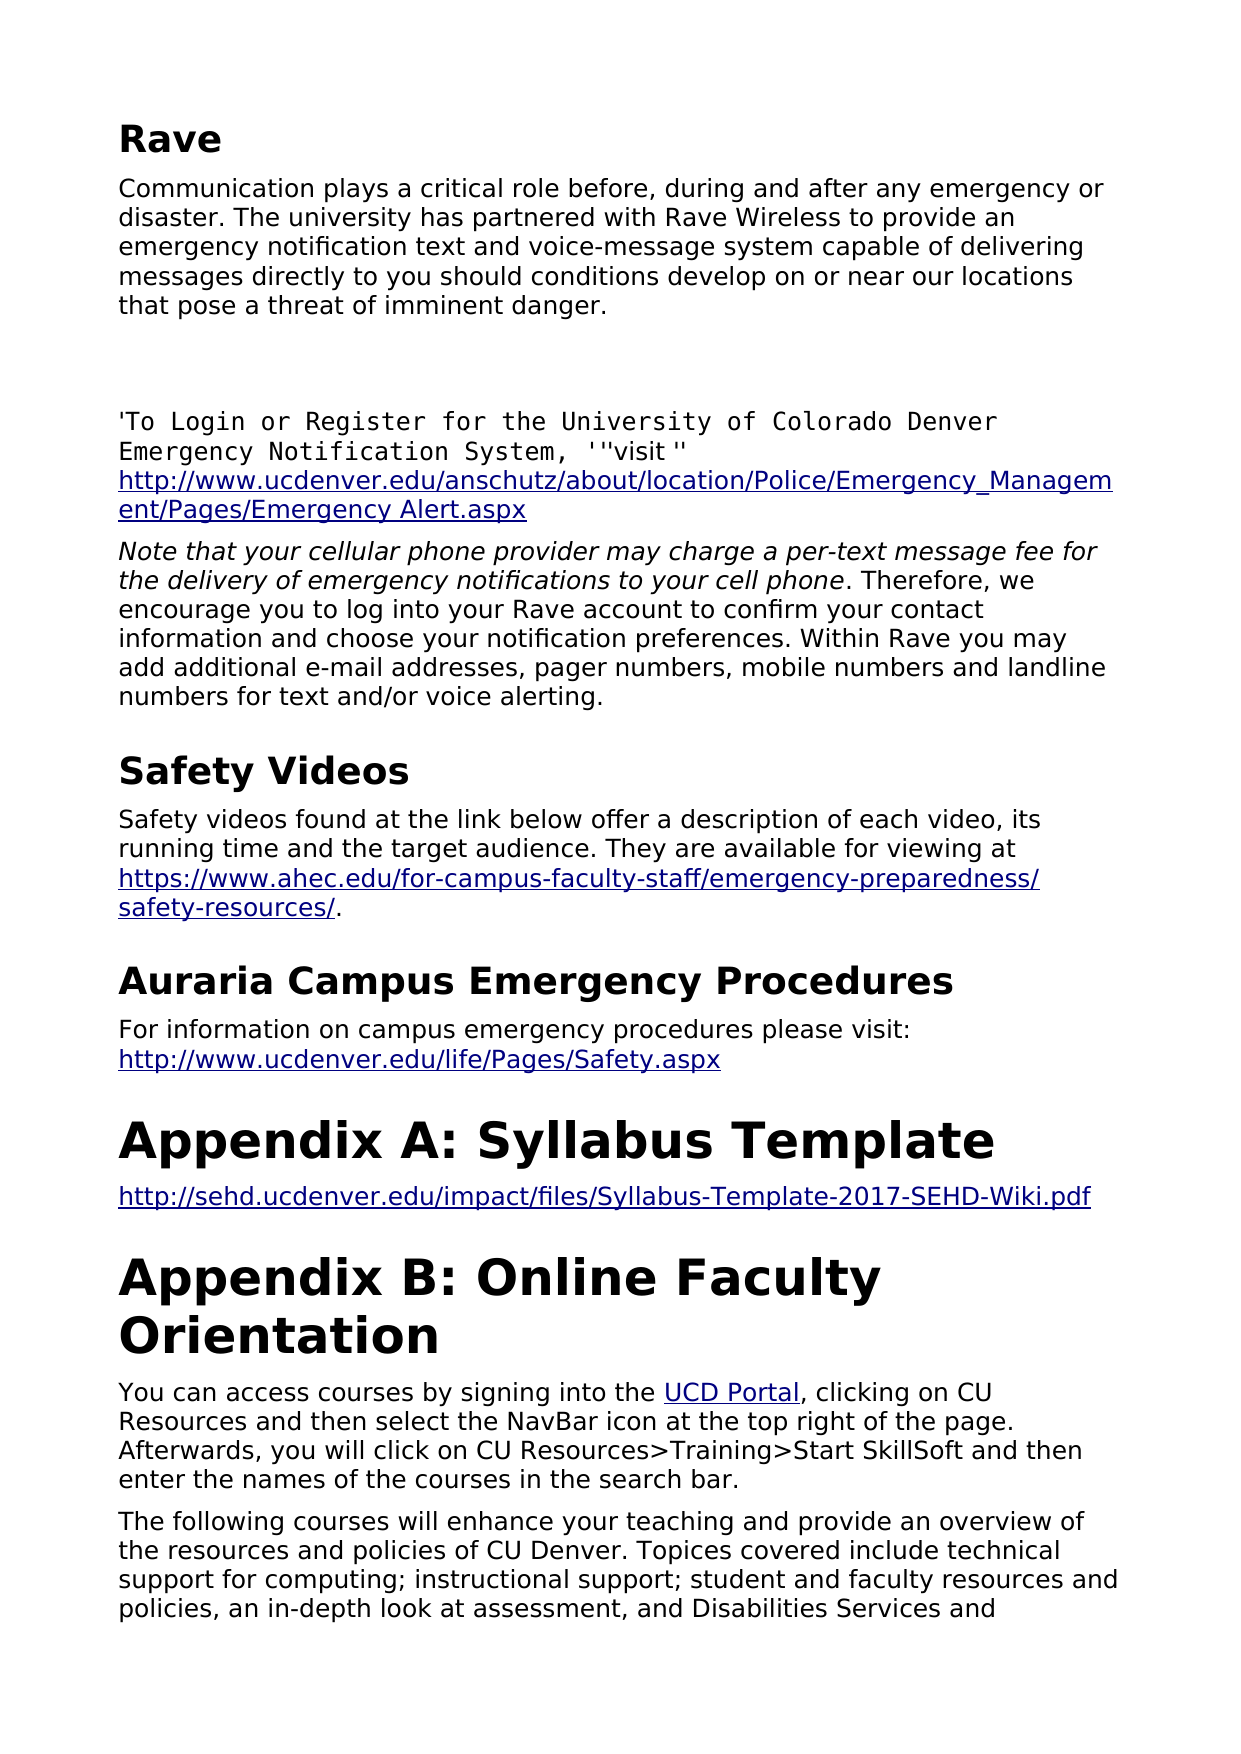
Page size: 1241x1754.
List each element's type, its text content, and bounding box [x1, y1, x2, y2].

text Communication plays a critical role before, during and after any emergency or disaster. The university has partnered with Rave Wireless to provide an emergency notification text and voice-message system capable of delivering messages directly to you should conditions develop on or near our locations that pose a threat of imminent danger. 'To Login or Register for the University of Colorado Denver Emergency Notification System, '''visit '' http://www.ucdenver.edu/anschutz/about/location/Police/Emergency_Management/Pages/Emergency Alert.aspx [118, 174, 1122, 524]
subtitle Appendix B: Online Faculty Orientation [118, 1249, 1122, 1365]
text Note that your cellular phone provider may charge a per-text message fee for the delivery of emergency notifications to your cell phone. Therefore, we encourage you to log into your Rave account to confirm your contact information and choose your notification preferences. Within Rave you may add additional e-mail addresses, pager numbers, mobile numbers and landline numbers for text and/or voice alerting. [118, 537, 1122, 712]
subtitle Appendix A: Syllabus Template [118, 1112, 1122, 1170]
text The following courses will enhance your teaching and provide an overview of the resources and policies of CU Denver. Topices covered include technical support for computing; instructional support; student and faculty resources and policies, an in-depth look at assessment, and Disabilities Services and [118, 1507, 1122, 1624]
subtitle Safety Videos [118, 749, 1122, 793]
text You can access courses by signing into the UCD Portal, clicking on CU Resources and then select the NavBar icon at the top right of the page. Afterwards, you will click on CU Resources>Training>Start SkillSoft and then enter the names of the courses in the search bar. [118, 1378, 1122, 1494]
subtitle Rave [118, 118, 1122, 162]
text For information on campus emergency procedures please visit: http://www.ucdenver.edu/life/Pages/Safety.aspx [118, 1016, 1122, 1074]
text Safety videos found at the link below offer a description of each video, its running time and the target audience. They are available for viewing at https://www.ahec.edu/for-campus-faculty-staff/emergency-preparedness/safety-resources/. [118, 805, 1122, 922]
text http://sehd.ucdenver.edu/impact/files/Syllabus-Template-2017-SEHD-Wiki.pdf [118, 1182, 1122, 1211]
subtitle Auraria Campus Emergency Procedures [118, 959, 1122, 1003]
